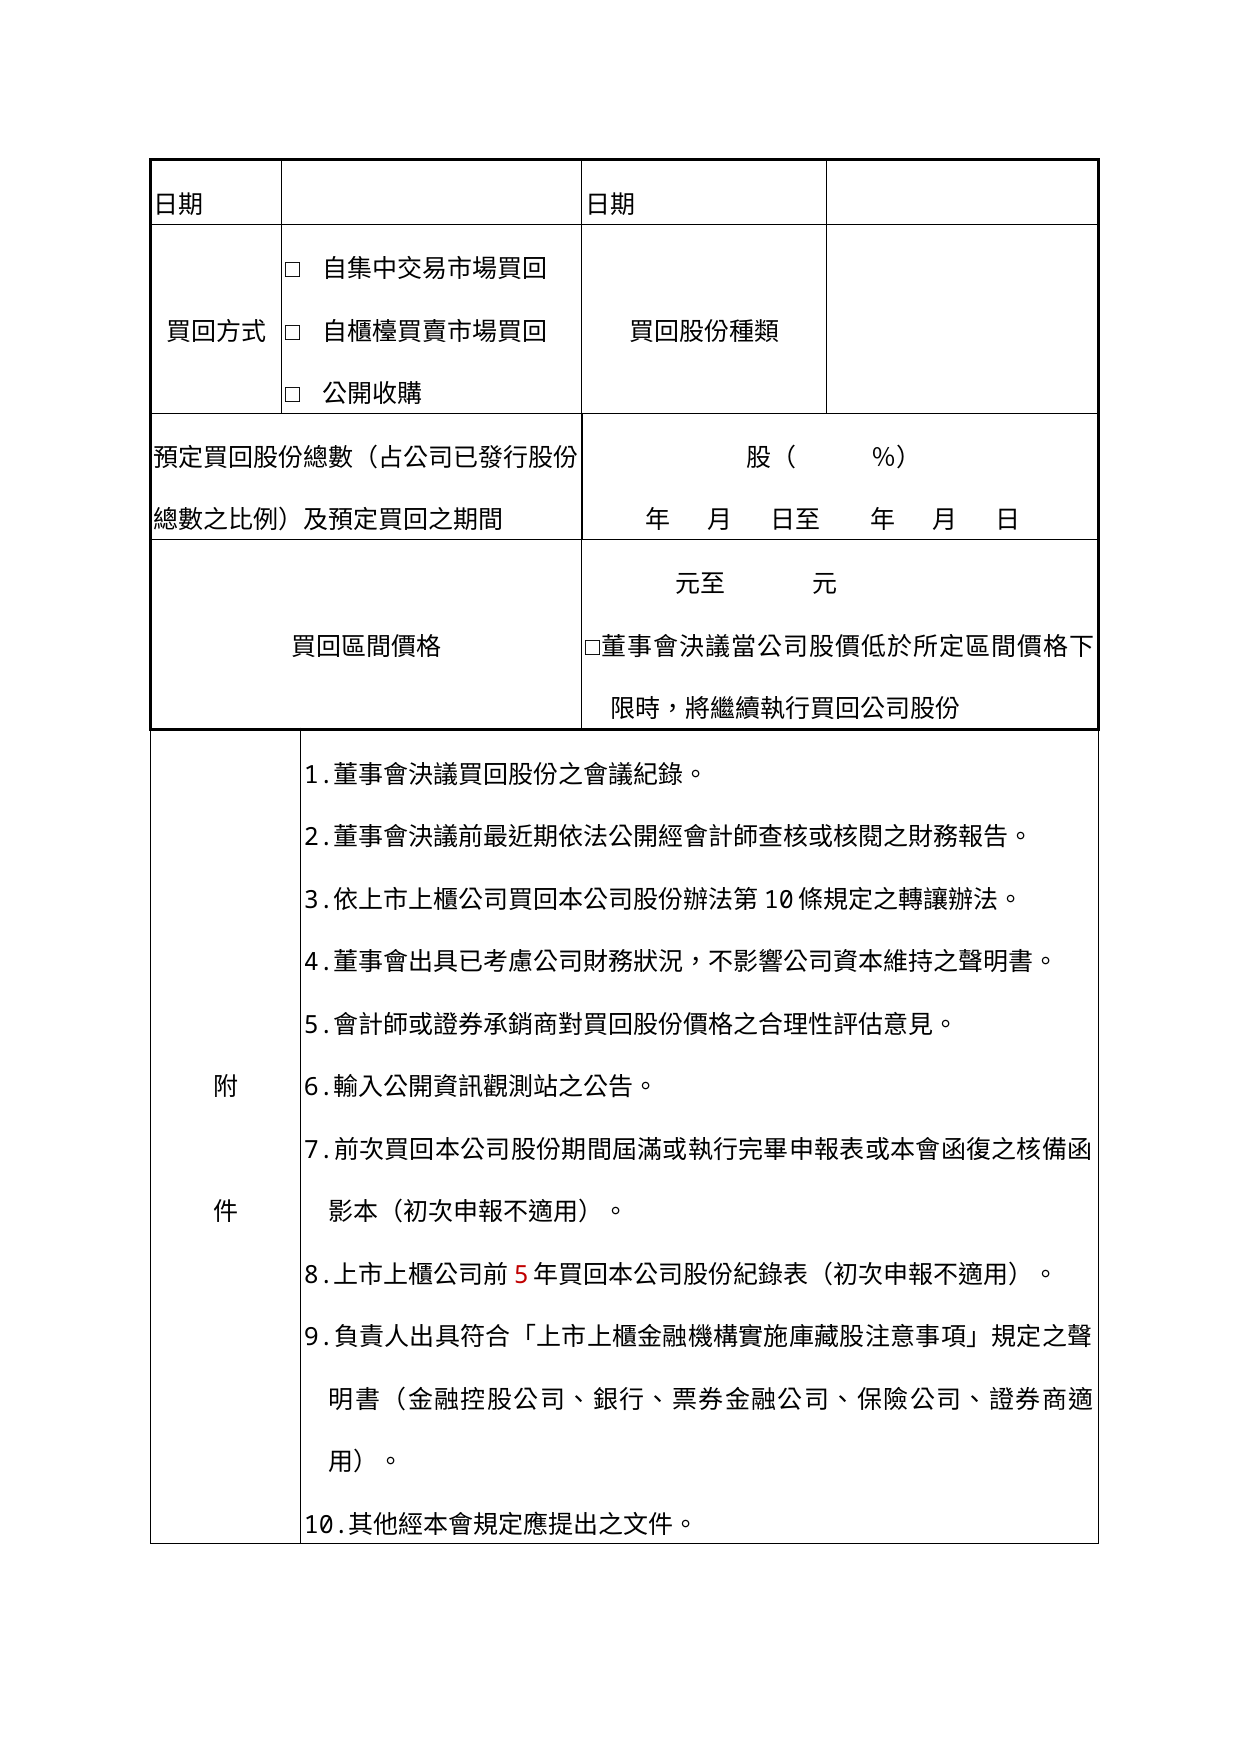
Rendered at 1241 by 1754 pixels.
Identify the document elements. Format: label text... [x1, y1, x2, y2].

table_cell [282, 161, 581, 224]
table_cell 買回區間價格 [152, 540, 581, 727]
table_cell [827, 161, 1097, 224]
table_cell 買回股份種類 [582, 225, 826, 412]
table_cell 股（ ％） 年 月 日至 年 月 日 [583, 414, 1097, 538]
table_cell 預定買回股份總數（占公司已發行股份總數之比例）及預定買回之期間 [152, 414, 581, 538]
table_cell 自集中交易市場買回 自櫃檯買賣市場買回 公開收購 [282, 225, 581, 412]
table_cell 1.董事會決議買回股份之會議紀錄。 2.董事會決議前最近期依法公開經會計師查核或核閱之財務報告。 3.依上市上櫃公司買回本公司股份辦法第10條規定之轉讓辦法。 4.董事會出具已考慮公司財務狀況，不影響公司資本維持之聲明書。 5.會計師或證券承銷商對買回股份價格之合理性評估意見。 6.輸入公開資訊觀測站之公告。 7.前次買回本公司股份期間屆滿或執行完畢申報表或本會函復之核備函影本（初次申報不適用）。 8.上市上櫃公司前5年買回本公司股份紀錄表（初次申報不適用）。 9.負責人出具符合「上市上櫃金融機構實施庫藏股注意事項」規定之聲明書（金融控股公司、銀行、票券金融公司、保險公司、證券商適用）。 10.其他經本會規定應提出之文件。 [301, 731, 1098, 1543]
table_cell 附 件 [151, 731, 300, 1543]
table_cell 元至 元 □董事會決議當公司股價低於所定區間價格下限時，將繼續執行買回公司股份 [582, 540, 1097, 727]
table_cell 買回方式 [152, 225, 281, 412]
table_cell 日期 [582, 161, 826, 224]
table_cell [827, 225, 1097, 412]
table_cell 日期 [152, 161, 281, 224]
